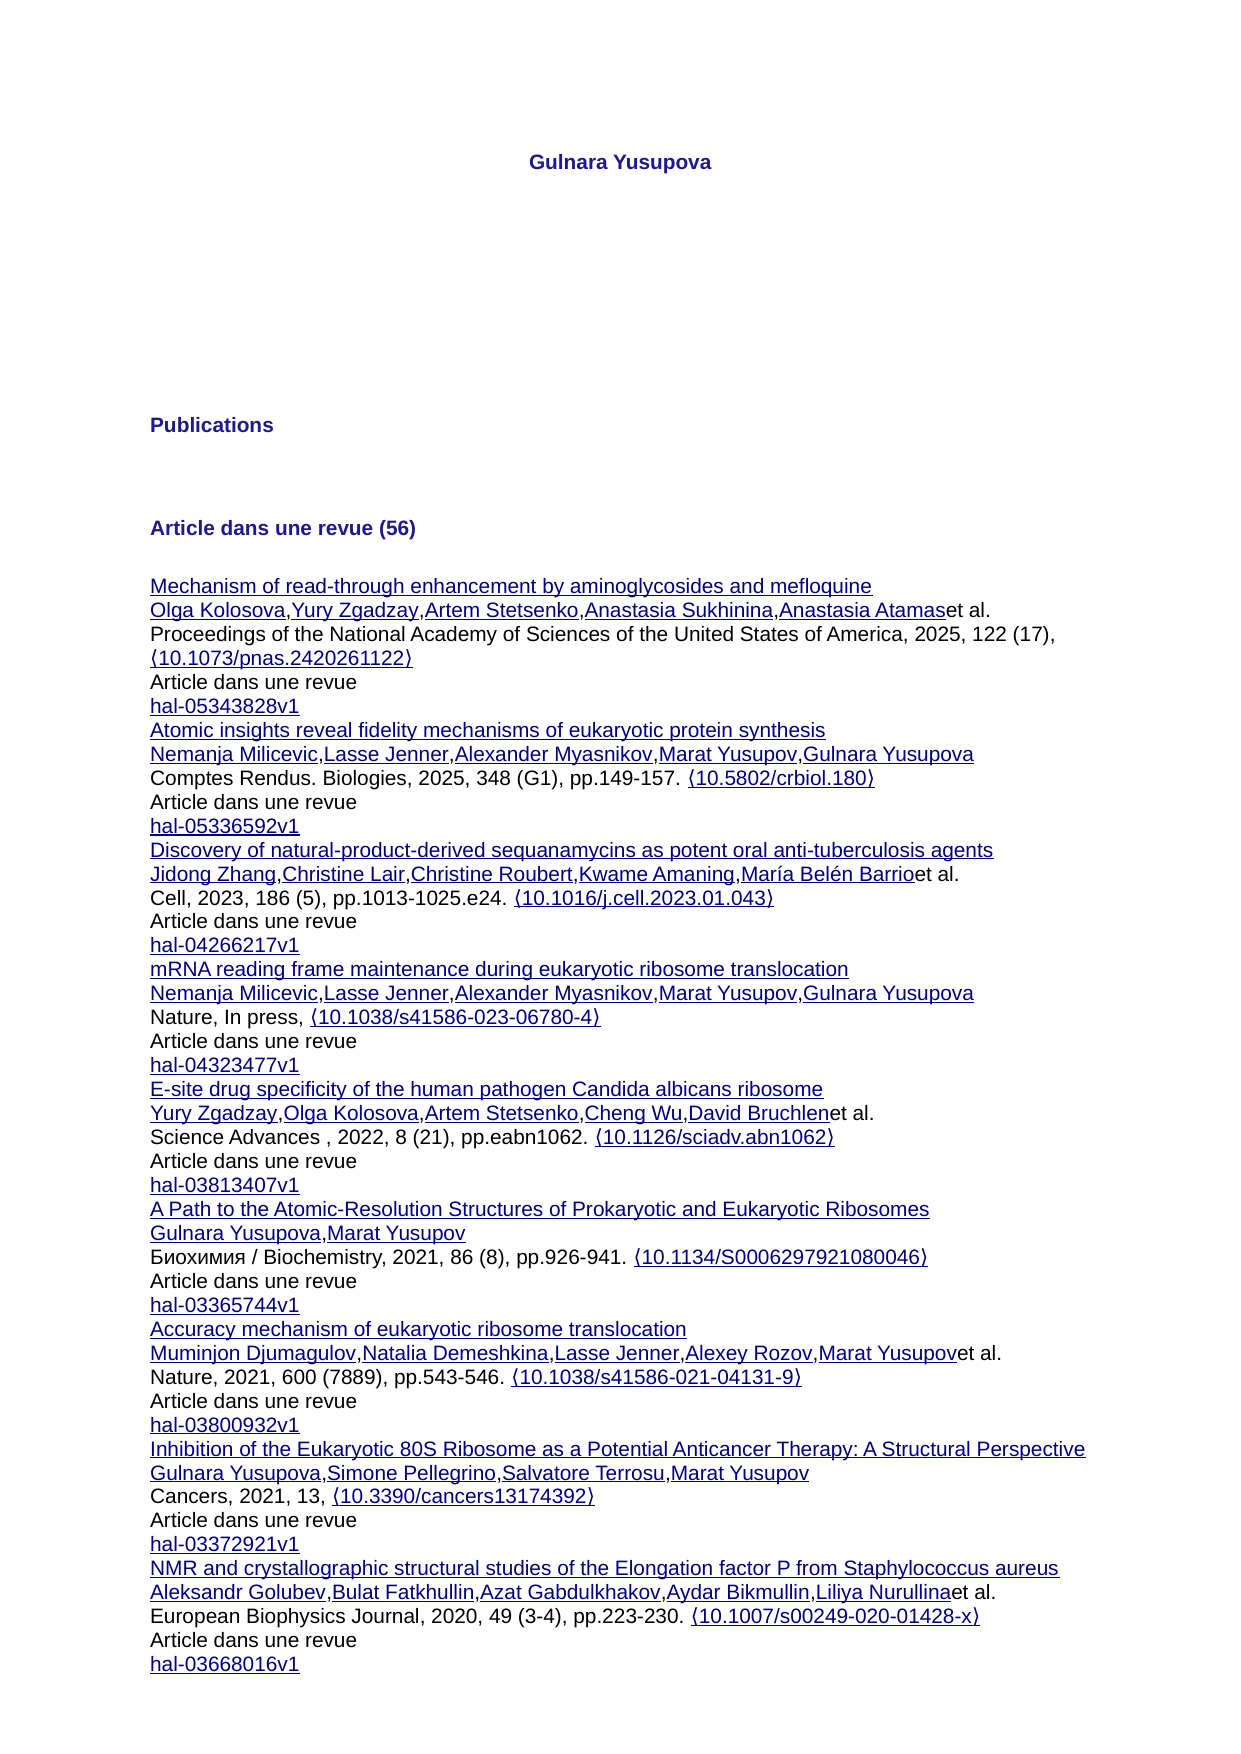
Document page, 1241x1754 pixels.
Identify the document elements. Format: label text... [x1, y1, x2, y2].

table_cell mRNA reading frame maintenance during eukaryotic ribosome translocation Nemanja Milicevic,Lasse Jenner,Alexander Myasnikov,Marat Yusupov,Gulnara Yusupova Nature, In press, ⟨10.1038/s41586-023-06780-4⟩ Article dans une revue hal-04323477v1 [150, 957, 1090, 1077]
table_cell E-site drug specificity of the human pathogen Candida albicans ribosome Yury Zgadzay,Olga Kolosova,Artem Stetsenko,Cheng Wu,David Bruchlenet al. Science Advances , 2022, 8 (21), pp.eabn1062. ⟨10.1126/sciadv.abn1062⟩ Article dans une revue hal-03813407v1 [150, 1077, 1090, 1197]
table_cell NMR and crystallographic structural studies of the Elongation factor P from Staphylococcus aureus Aleksandr Golubev,Bulat Fatkhullin,Azat Gabdulkhakov,Aydar Bikmullin,Liliya Nurullinaet al. European Biophysics Journal, 2020, 49 (3-4), pp.223-230. ⟨10.1007/s00249-020-01428-x⟩ Article dans une revue hal-03668016v1 [150, 1556, 1090, 1676]
table_cell Accuracy mechanism of eukaryotic ribosome translocation Muminjon Djumagulov,Natalia Demeshkina,Lasse Jenner,Alexey Rozov,Marat Yusupovet al. Nature, 2021, 600 (7889), pp.543-546. ⟨10.1038/s41586-021-04131-9⟩ Article dans une revue hal-03800932v1 [150, 1317, 1090, 1436]
subtitle Gulnara Yusupova [150, 150, 1090, 174]
table_header Mechanism of read-through enhancement by aminoglycosides and mefloquine Olga Kolosova,Yury Zgadzay,Artem Stetsenko,Anastasia Sukhinina,Anastasia Atamaset al. Proceedings of the National Academy of Sciences of the United States of America, 2025, 122 (17), ⟨10.1073/pnas.2420261122⟩ Article dans une revue hal-05343828v1 [150, 574, 1090, 718]
subtitle Publications [150, 412, 1090, 436]
table_cell Atomic insights reveal fidelity mechanisms of eukaryotic protein synthesis Nemanja Milicevic,Lasse Jenner,Alexander Myasnikov,Marat Yusupov,Gulnara Yusupova Comptes Rendus. Biologies, 2025, 348 (G1), pp.149-157. ⟨10.5802/crbiol.180⟩ Article dans une revue hal-05336592v1 [150, 718, 1090, 837]
table_cell A Path to the Atomic-Resolution Structures of Prokaryotic and Eukaryotic Ribosomes Gulnara Yusupova,Marat Yusupov Биохимия / Biochemistry, 2021, 86 (8), pp.926-941. ⟨10.1134/S0006297921080046⟩ Article dans une revue hal-03365744v1 [150, 1197, 1090, 1317]
table_cell Discovery of natural-product-derived sequanamycins as potent oral anti-tuberculosis agents Jidong Zhang,Christine Lair,Christine Roubert,Kwame Amaning,María Belén Barrioet al. Cell, 2023, 186 (5), pp.1013-1025.e24. ⟨10.1016/j.cell.2023.01.043⟩ Article dans une revue hal-04266217v1 [150, 838, 1090, 957]
subtitle Article dans une revue (56) [150, 516, 1090, 539]
table_cell Inhibition of the Eukaryotic 80S Ribosome as a Potential Anticancer Therapy: A Structural Perspective Gulnara Yusupova,Simone Pellegrino,Salvatore Terrosu,Marat Yusupov Cancers, 2021, 13, ⟨10.3390/cancers13174392⟩ Article dans une revue hal-03372921v1 [150, 1436, 1090, 1556]
